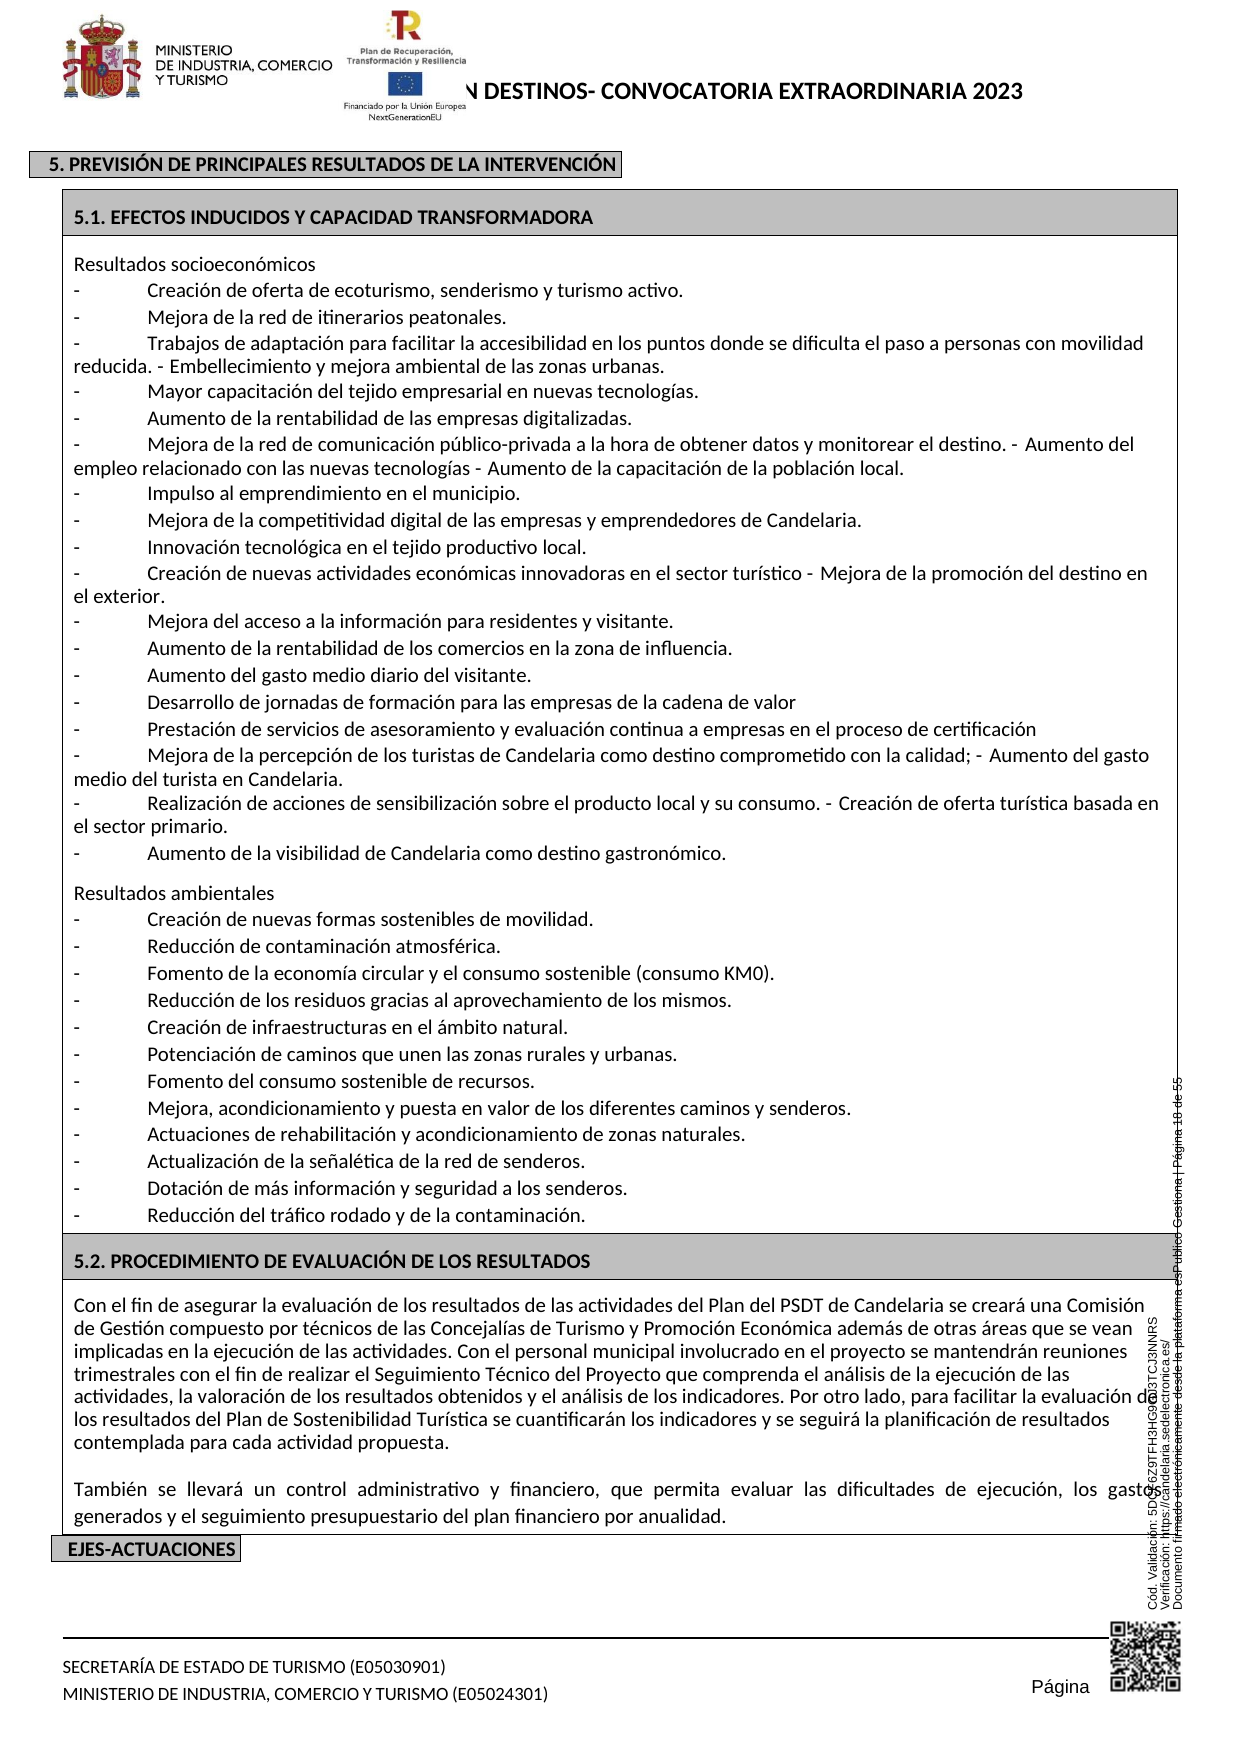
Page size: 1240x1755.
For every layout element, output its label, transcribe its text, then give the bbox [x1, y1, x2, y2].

text EJES-ACTUACIONES [52, 1536, 240, 1561]
list PREVISIÓN DE PRINCIPALES RESULTADOS DE LA INTERVENCIÓN [30, 152, 621, 177]
table_header 5.1. EFECTOS INDUCIDOS Y CAPACIDAD TRANSFORMADORA [63, 190, 1177, 235]
table_cell Resultados socioeconómicos Creación de oferta de ecoturismo, senderismo y turismo activo. Mejora de la red de itinerarios peatonales. Trabajos de adaptación para facilitar la accesibilidad en los puntos donde se dificulta el paso a personas con movilidad reducida. - Embellecimiento y mejora ambiental de las zonas urbanas. Mayor capacitación del tejido empresarial en nuevas tecnologías. Aumento de la rentabilidad de las empresas digitalizadas. Mejora de la red de comunicación público-privada a la hora de obtener datos y monitorear el destino. - Aumento del empleo relacionado con las nuevas tecnologías - Aumento de la capacitación de la población local. Impulso al emprendimiento en el municipio. Mejora de la competitividad digital de las empresas y emprendedores de Candelaria. Innovación tecnológica en el tejido productivo local. Creación de nuevas actividades económicas innovadoras en el sector turístico - Mejora de la promoción del destino en el exterior. Mejora del acceso a la información para residentes y visitante. Aumento de la rentabilidad de los comercios en la zona de influencia. Aumento del gasto medio diario del visitante. Desarrollo de jornadas de formación para las empresas de la cadena de valor Prestación de servicios de asesoramiento y evaluación continua a empresas en el proceso de certificación Mejora de la percepción de los turistas de Candelaria como destino comprometido con la calidad; - Aumento del gasto medio del turista en Candelaria. Realización de acciones de sensibilización sobre el producto local y su consumo. - Creación de oferta turística basada en el sector primario. Aumento de la visibilidad de Candelaria como destino gastronómico. Resultados ambientales Creación de nuevas formas sostenibles de movilidad. Reducción de contaminación atmosférica. Fomento de la economía circular y el consumo sostenible (consumo KM0). Reducción de los residuos gracias al aprovechamiento de los mismos. Creación de infraestructuras en el ámbito natural. Potenciación de caminos que unen las zonas rurales y urbanas. Fomento del consumo sostenible de recursos. Mejora, acondicionamiento y puesta en valor de los diferentes caminos y senderos. Actuaciones de rehabilitación y acondicionamiento de zonas naturales. Actualización de la señalética de la red de senderos. Dotación de más información y seguridad a los senderos. Reducción del tráfico rodado y de la contaminación. [63, 236, 1177, 1233]
table_cell 5.2. PROCEDIMIENTO DE EVALUACIÓN DE LOS RESULTADOS [63, 1234, 1177, 1279]
table_cell Con el fin de asegurar la evaluación de los resultados de las actividades del Plan del PSDT de Candelaria se creará una Comisión de Gestión compuesto por técnicos de las Concejalías de Turismo y Promoción Económica además de otras áreas que se vean implicadas en la ejecución de las actividades. Con el personal municipal involucrado en el proyecto se mantendrán reuniones trimestrales con el fin de realizar el Seguimiento Técnico del Proyecto que comprenda el análisis de la ejecución de las actividades, la valoración de los resultados obtenidos y el análisis de los indicadores. Por otro lado, para facilitar la evaluación de los resultados del Plan de Sostenibilidad Turística se cuantificarán los indicadores y se seguirá la planificación de resultados contemplada para cada actividad propuesta. También se llevará un control administrativo y financiero, que permita evaluar las dificultades de ejecución, los gastos generados y el seguimiento presupuestario del plan financiero por anualidad. [63, 1280, 1177, 1534]
